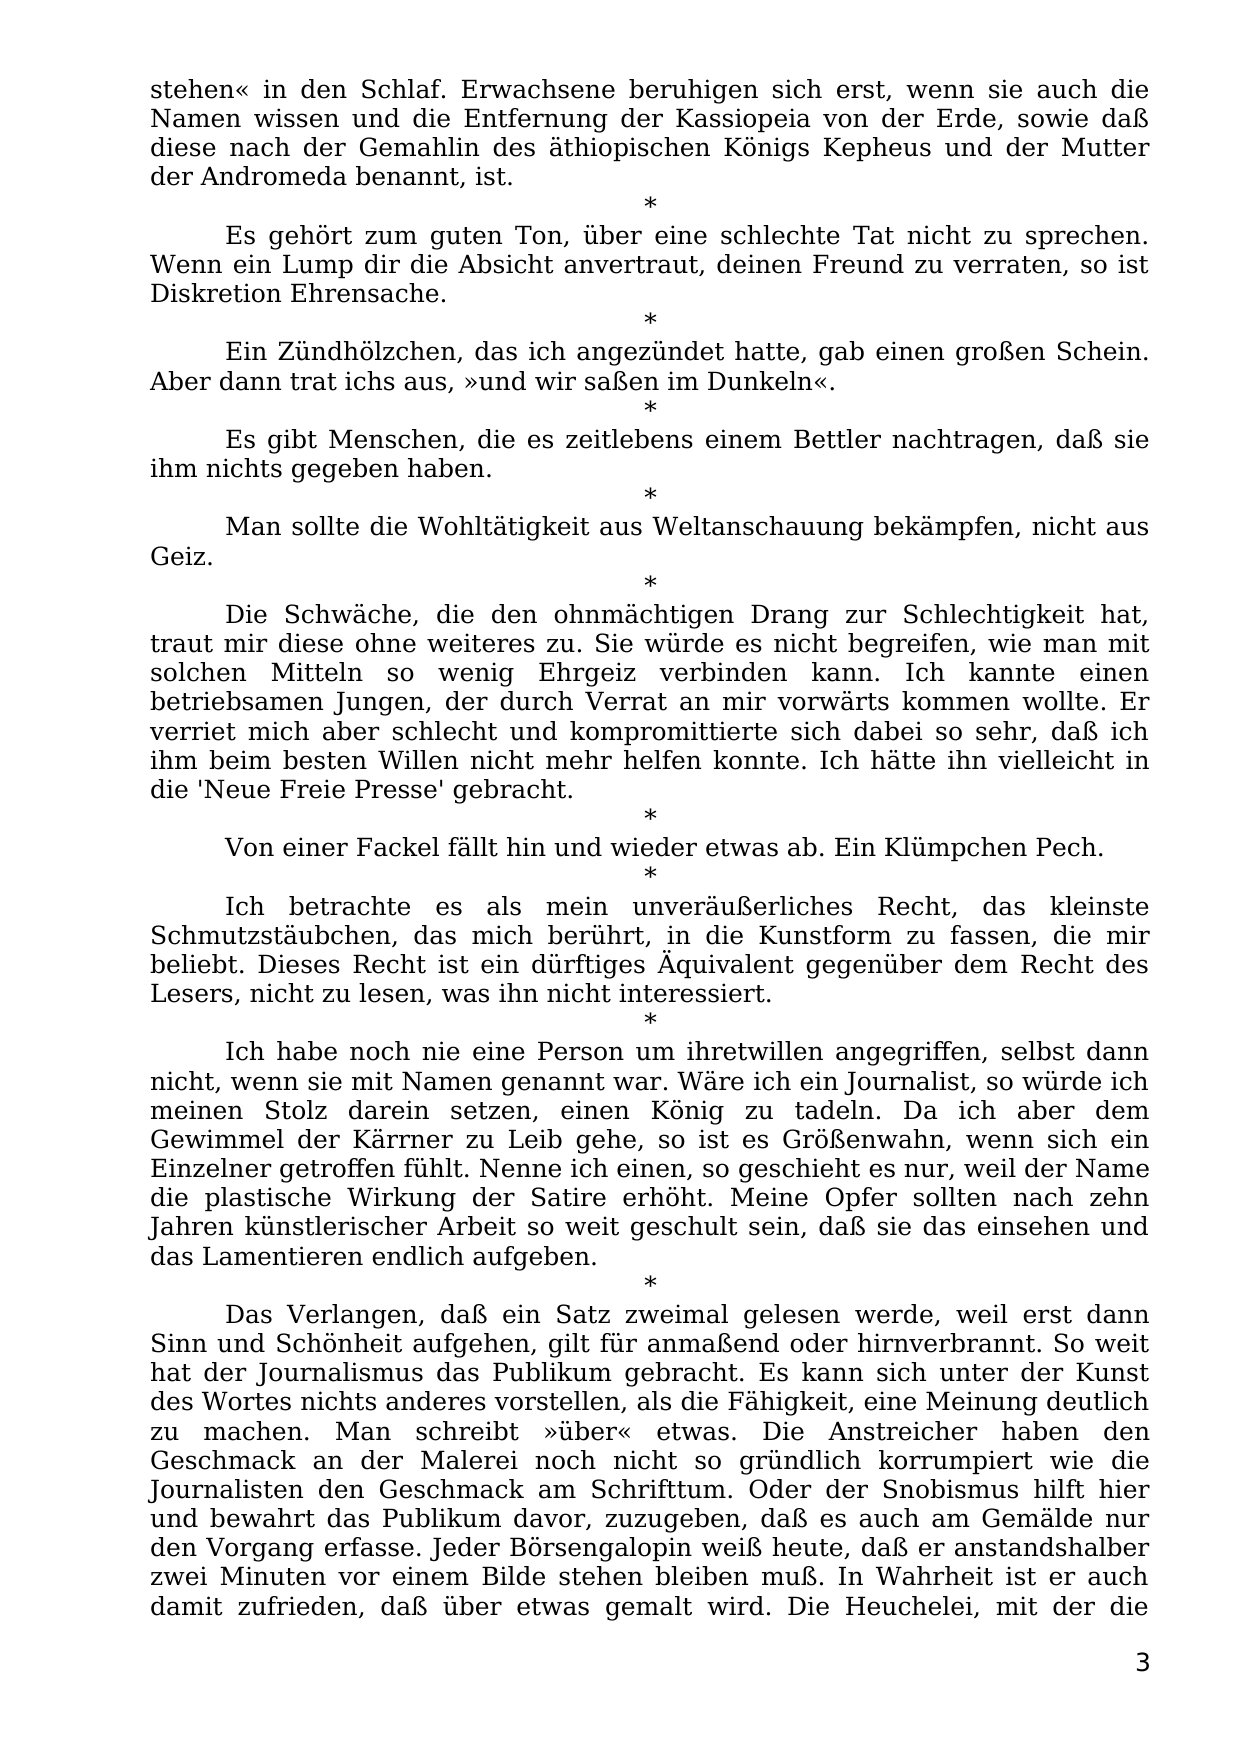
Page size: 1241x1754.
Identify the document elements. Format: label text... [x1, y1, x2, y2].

text * [150, 192, 1151, 221]
text * [150, 804, 1151, 833]
text * [150, 862, 1151, 892]
text Die Schwäche, die den ohnmächtigen Drang zur Schlechtigkeit hat, traut mir diese ohne weiteres zu. Sie würde es nicht begreifen, wie man mit solchen Mitteln so wenig Ehrgeiz verbinden kann. Ich kannte einen betriebsamen Jungen, der durch Verrat an mir vorwärts kommen wollte. Er verriet mich aber schlecht und kompromittierte sich dabei so sehr, daß ich ihm beim besten Willen nicht mehr helfen konnte. Ich hätte ihn vielleicht in die 'Neue Freie Presse' gebracht. [150, 600, 1151, 804]
text * [150, 1008, 1151, 1037]
text Es gehört zum guten Ton, über eine schlechte Tat nicht zu sprechen. Wenn ein Lump dir die Absicht anvertraut, deinen Freund zu verraten, so ist Diskretion Ehrensache. [150, 221, 1151, 308]
text Das Verlangen, daß ein Satz zweimal gelesen werde, weil erst dann Sinn und Schönheit aufgehen, gilt für anmaßend oder hirnverbrannt. So weit hat der Journalismus das Publikum gebracht. Es kann sich unter der Kunst des Wortes nichts anderes vorstellen, als die Fähigkeit, eine Meinung deutlich zu machen. Man schreibt »über« etwas. Die Anstreicher haben den Geschmack an der Malerei noch nicht so gründlich korrumpiert wie die Journalisten den Geschmack am Schrifttum. Oder der Snobismus hilft hier und bewahrt das Publikum davor, zuzugeben, daß es auch am Gemälde nur den Vorgang erfasse. Jeder Börsengalopin weiß heute, daß er anstandshalber zwei Minuten vor einem Bilde stehen bleiben muß. In Wahrheit ist er auch damit zufrieden, daß über etwas gemalt wird. Die Heuchelei, mit der die [150, 1300, 1151, 1621]
text * [150, 1271, 1151, 1300]
text * [150, 483, 1151, 512]
text * [150, 308, 1151, 337]
text Ich habe noch nie eine Person um ihretwillen angegriffen, selbst dann nicht, wenn sie mit Namen genannt war. Wäre ich ein Journalist, so würde ich meinen Stolz darein setzen, einen König zu tadeln. Da ich aber dem Gewimmel der Kärrner zu Leib gehe, so ist es Größenwahn, wenn sich ein Einzelner getroffen fühlt. Nenne ich einen, so geschieht es nur, weil der Name die plastische Wirkung der Satire erhöht. Meine Opfer sollten nach zehn Jahren künstlerischer Arbeit so weit geschult sein, daß sie das einsehen und das Lamentieren endlich aufgeben. [150, 1037, 1151, 1271]
text Von einer Fackel fällt hin und wieder etwas ab. Ein Klümpchen Pech. [150, 833, 1151, 862]
text stehen« in den Schlaf. Erwachsene beruhigen sich erst, wenn sie auch die Namen wissen und die Entfernung der Kassiopeia von der Erde, sowie daß diese nach der Gemahlin des äthiopischen Königs Kepheus und der Mutter der Andromeda benannt, ist. [150, 75, 1151, 192]
text Ein Zündhölzchen, das ich angezündet hatte, gab einen großen Schein. Aber dann trat ichs aus, »und wir saßen im Dunkeln«. [150, 337, 1151, 396]
text Man sollte die Wohltätigkeit aus Weltanschauung bekämpfen, nicht aus Geiz. [150, 512, 1151, 571]
text Ich betrachte es als mein unveräußerliches Recht, das kleinste Schmutzstäubchen, das mich berührt, in die Kunstform zu fassen, die mir beliebt. Dieses Recht ist ein dürftiges Äquivalent gegenüber dem Recht des Lesers, nicht zu lesen, was ihn nicht interessiert. [150, 892, 1151, 1008]
text * [150, 571, 1151, 600]
text * [150, 396, 1151, 425]
text Es gibt Menschen, die es zeitlebens einem Bettler nachtragen, daß sie ihm nichts gegeben haben. [150, 425, 1151, 483]
